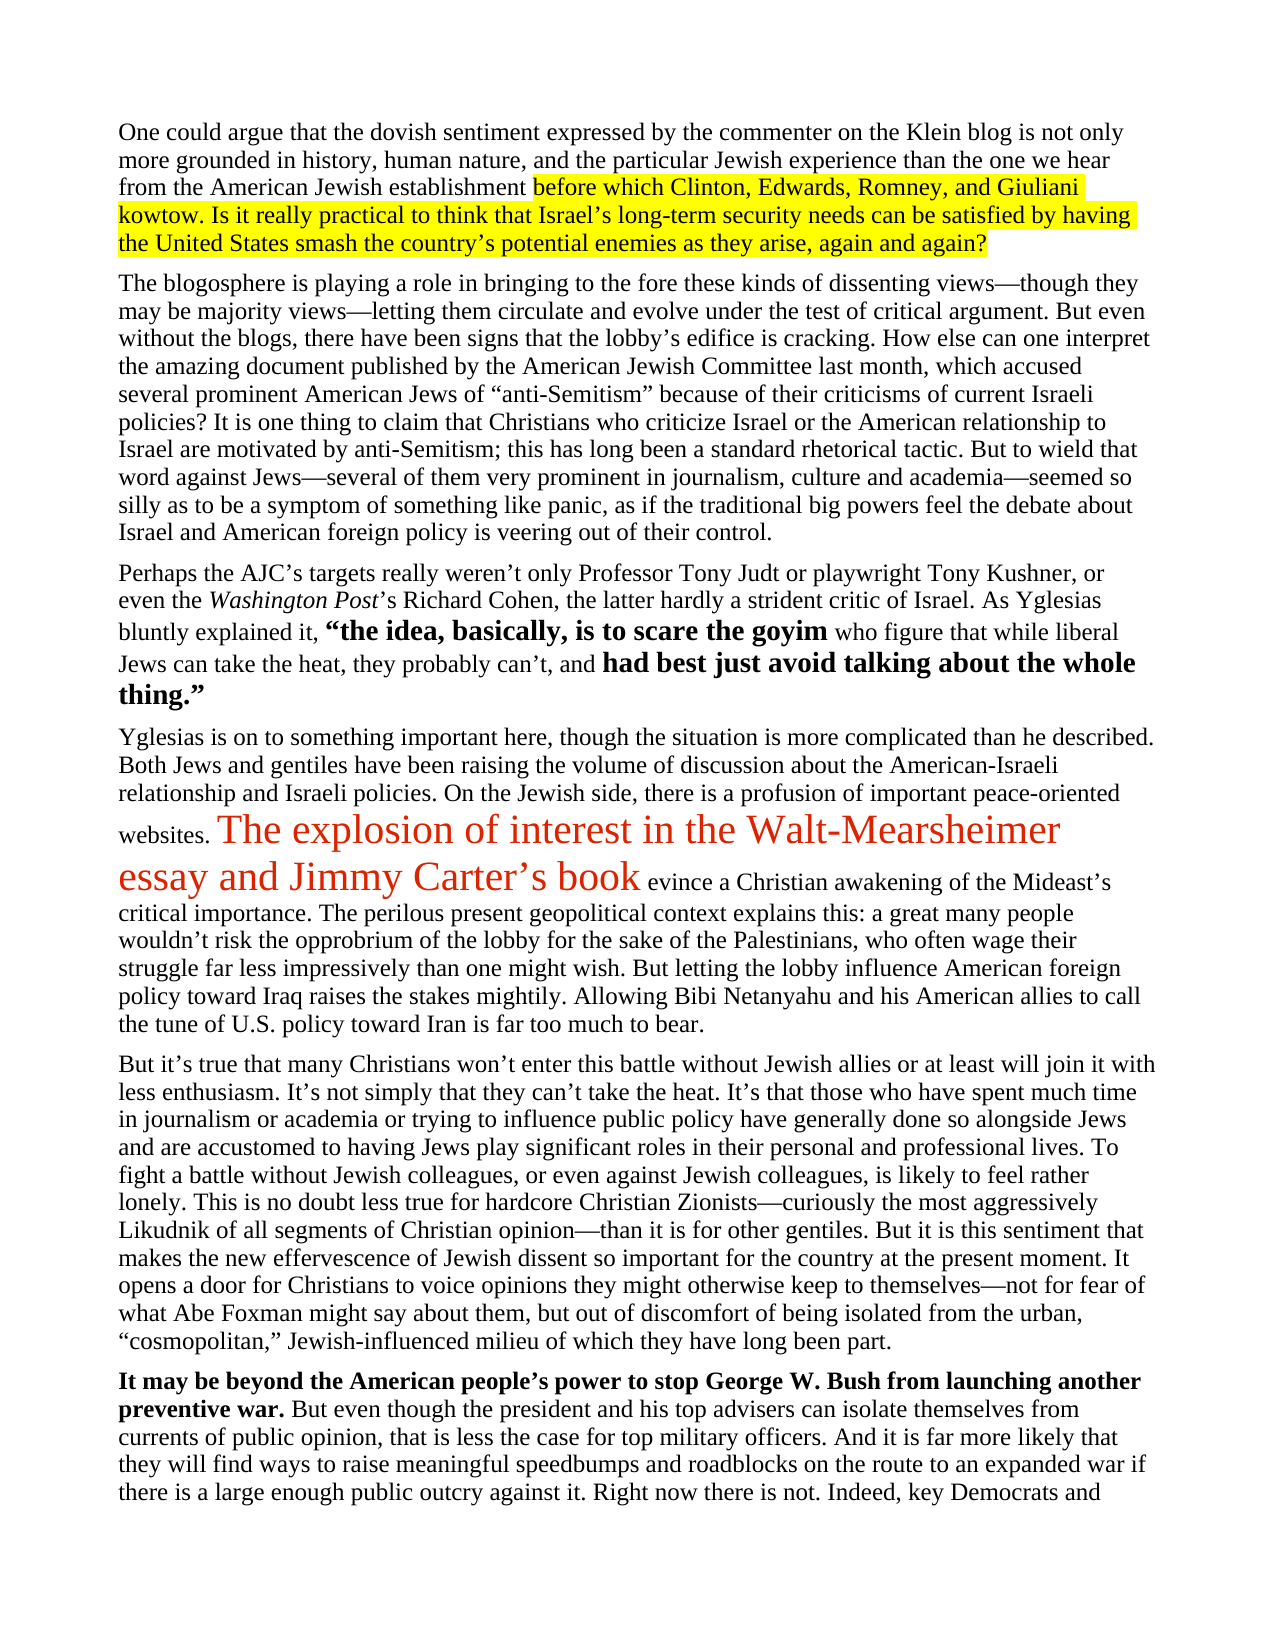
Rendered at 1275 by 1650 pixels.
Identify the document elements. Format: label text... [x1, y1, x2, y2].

text It may be beyond the American people’s power to stop George W. Bush from launching another preventive war. But even though the president and his top advisers can isolate themselves from currents of public opinion, that is less the case for top military officers. And it is far more likely that they will find ways to raise meaningful speedbumps and roadblocks on the route to an expanded war if there is a large enough public outcry against it. Right now there is not. Indeed, key Democrats and [118, 1367, 1157, 1506]
text But it’s true that many Christians won’t enter this battle without Jewish allies or at least will join it with less enthusiasm. It’s not simply that they can’t take the heat. It’s that those who have spent much time in journalism or academia or trying to influence public policy have generally done so alongside Jews and are accustomed to having Jews play significant roles in their personal and professional lives. To fight a battle without Jewish colleagues, or even against Jewish colleagues, is likely to feel rather lonely. This is no doubt less true for hardcore Christian Zionists—curiously the most aggressively Likudnik of all segments of Christian opinion—than it is for other gentiles. But it is this sentiment that makes the new effervescence of Jewish dissent so important for the country at the present moment. It opens a door for Christians to voice opinions they might otherwise keep to themselves—not for fear of what Abe Foxman might say about them, but out of discomfort of being isolated from the urban, “cosmopolitan,” Jewish-influenced milieu of which they have long been part. [118, 1050, 1157, 1355]
text Yglesias is on to something important here, though the situation is more complicated than he described. Both Jews and gentiles have been raising the volume of discussion about the American-Israeli relationship and Israeli policies. On the Jewish side, there is a profusion of important peace-oriented websites. The explosion of interest in the Walt-Mearsheimer essay and Jimmy Carter’s book evince a Christian awakening of the Mideast’s critical importance. The perilous present geopolitical context explains this: a great many people wouldn’t risk the opprobrium of the lobby for the sake of the Palestinians, who often wage their struggle far less impressively than one might wish. But letting the lobby influence American foreign policy toward Iraq raises the stakes mightily. Allowing Bibi Netanyahu and his American allies to call the tune of U.S. policy toward Iran is far too much to bear. [118, 723, 1157, 1037]
text The blogosphere is playing a role in bringing to the fore these kinds of dissenting views—though they may be majority views—letting them circulate and evolve under the test of critical argument. But even without the blogs, there have been signs that the lobby’s edifice is cracking. How else can one interpret the amazing document published by the American Jewish Committee last month, which accused several prominent American Jews of “anti-Semitism” because of their criticisms of current Israeli policies? It is one thing to claim that Christians who criticize Israel or the American relationship to Israel are motivated by anti-Semitism; this has long been a standard rhetorical tactic. But to wield that word against Jews—several of them very prominent in journalism, culture and academia—seemed so silly as to be a symptom of something like panic, as if the traditional big powers feel the debate about Israel and American foreign policy is veering out of their control. [118, 269, 1157, 546]
text Perhaps the AJC’s targets really weren’t only Professor Tony Judt or playwright Tony Kushner, or even the Washington Post’s Richard Cohen, the latter hardly a strident critic of Israel. As Yglesias bluntly explained it, “the idea, basically, is to scare the goyim who figure that while liberal Jews can take the heat, they probably can’t, and had best just avoid talking about the whole thing.” [118, 559, 1157, 711]
text One could argue that the dovish sentiment expressed by the commenter on the Klein blog is not only more grounded in history, human nature, and the particular Jewish experience than the one we hear from the American Jewish establishment before which Clinton, Edwards, Romney, and Giuliani kowtow. Is it really practical to think that Israel’s long-term security needs can be satisfied by having the United States smash the country’s potential enemies as they arise, again and again? [118, 118, 1157, 257]
